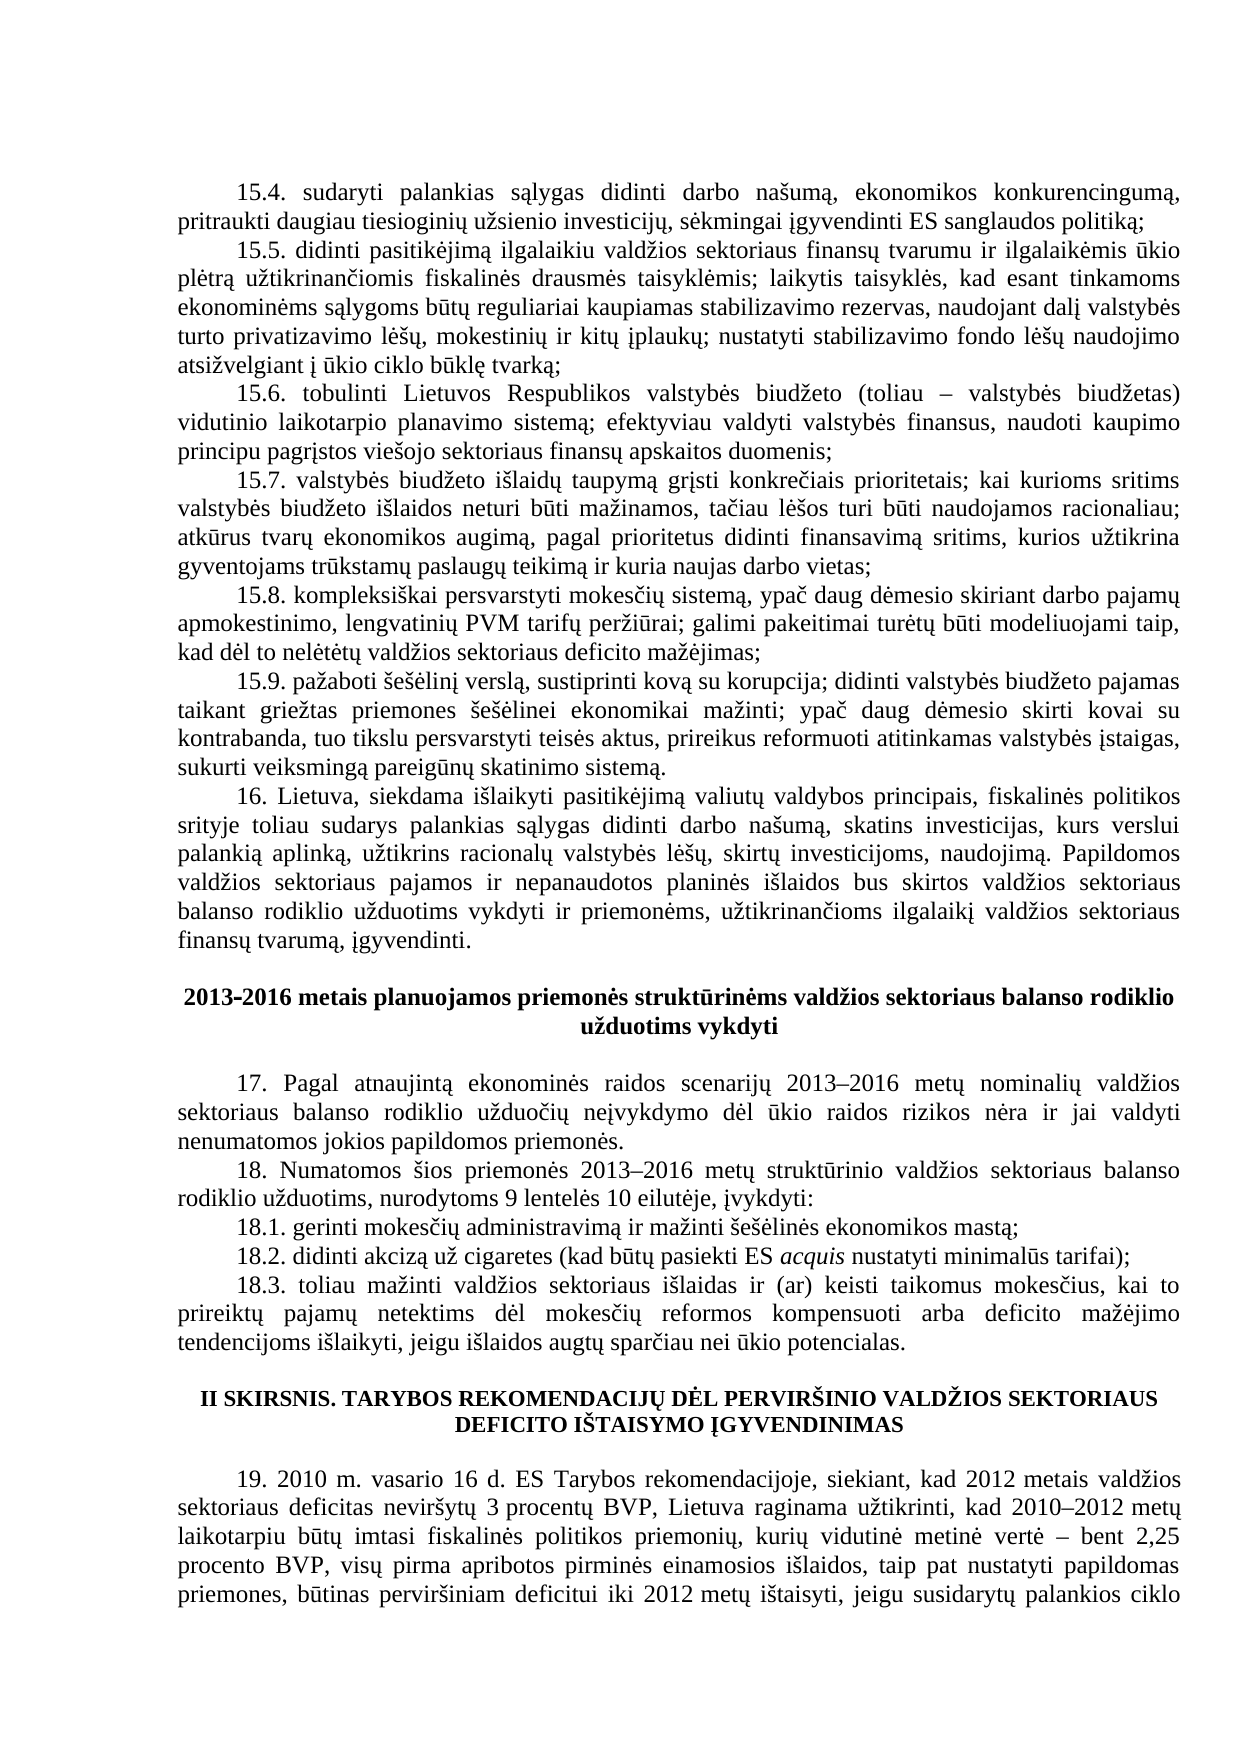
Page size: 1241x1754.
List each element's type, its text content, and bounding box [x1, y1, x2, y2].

text 18.2. didinti akcizą už cigaretes (kad būtų pasiekti ES acquis nustatyti minimalūs tarifai); [177, 1241, 1181, 1270]
text 15.7. valstybės biudžeto išlaidų taupymą grįsti konkrečiais prioritetais; kai kurioms sritims valstybės biudžeto išlaidos neturi būti mažinamos, tačiau lėšos turi būti naudojamos racionaliau; atkūrus tvarų ekonomikos augimą, pagal prioritetus didinti finansavimą sritims, kurios užtikrina gyventojams trūkstamų paslaugų teikimą ir kuria naujas darbo vietas; [177, 465, 1181, 580]
text 20132016 metais planuojamos priemonės struktūrinėms valdžios sektoriaus balanso rodiklio užduotims vykdyti [177, 982, 1181, 1040]
text II SKIRSNIS. TARYBOS REKOMENDACIJŲ DĖL PERVIRŠINIO VALDŽIOS SEKTORIAUS DEFICITO IŠTAISYMO ĮGYVENDINIMAS [177, 1385, 1181, 1437]
text 15.4. sudaryti palankias sąlygas didinti darbo našumą, ekonomikos konkurencingumą, pritraukti daugiau tiesioginių užsienio investicijų, sėkmingai įgyvendinti ES sanglaudos politiką; [177, 177, 1181, 235]
text 15.5. didinti pasitikėjimą ilgalaikiu valdžios sektoriaus finansų tvarumu ir ilgalaikėmis ūkio plėtrą užtikrinančiomis fiskalinės drausmės taisyklėmis; laikytis taisyklės, kad esant tinkamoms ekonominėms sąlygoms būtų reguliariai kaupiamas stabilizavimo rezervas, naudojant dalį valstybės turto privatizavimo lėšų, mokestinių ir kitų įplaukų; nustatyti stabilizavimo fondo lėšų naudojimo atsižvelgiant į ūkio ciklo būklę tvarką; [177, 235, 1181, 378]
text 18.1. gerinti mokesčių administravimą ir mažinti šešėlinės ekonomikos mastą; [177, 1212, 1181, 1241]
text 15.8. kompleksiškai persvarstyti mokesčių sistemą, ypač daug dėmesio skiriant darbo pajamų apmokestinimo, lengvatinių PVM tarifų peržiūrai; galimi pakeitimai turėtų būti modeliuojami taip, kad dėl to nelėtėtų valdžios sektoriaus deficito mažėjimas; [177, 580, 1181, 666]
text 19. 2010 m. vasario 16 d. ES Tarybos rekomendacijoje, siekiant, kad 2012 metais valdžios sektoriaus deficitas neviršytų 3 procentų BVP, Lietuva raginama užtikrinti, kad 2010–2012 metų laikotarpiu būtų imtasi fiskalinės politikos priemonių, kurių vidutinė metinė vertė – bent 2,25 procento BVP, visų pirma apribotos pirminės einamosios išlaidos, taip pat nustatyti papildomas priemones, būtinas perviršiniam deficitui iki 2012 metų ištaisyti, jeigu susidarytų palankios ciklo [177, 1464, 1181, 1607]
text 15.6. tobulinti Lietuvos Respublikos valstybės biudžeto (toliau – valstybės biudžetas) vidutinio laikotarpio planavimo sistemą; efektyviau valdyti valstybės finansus, naudoti kaupimo principu pagrįstos viešojo sektoriaus finansų apskaitos duomenis; [177, 378, 1181, 465]
text 16. Lietuva, siekdama išlaikyti pasitikėjimą valiutų valdybos principais, fiskalinės politikos srityje toliau sudarys palankias sąlygas didinti darbo našumą, skatins investicijas, kurs verslui palankią aplinką, užtikrins racionalų valstybės lėšų, skirtų investicijoms, naudojimą. Papildomos valdžios sektoriaus pajamos ir nepanaudotos planinės išlaidos bus skirtos valdžios sektoriaus balanso rodiklio užduotims vykdyti ir priemonėms, užtikrinančioms ilgalaikį valdžios sektoriaus finansų tvarumą, įgyvendinti. [177, 781, 1181, 953]
text 18.3. toliau mažinti valdžios sektoriaus išlaidas ir (ar) keisti taikomus mokesčius, kai to prireiktų pajamų netektims dėl mokesčių reformos kompensuoti arba deficito mažėjimo tendencijoms išlaikyti, jeigu išlaidos augtų sparčiau nei ūkio potencialas. [177, 1270, 1181, 1356]
text 17. Pagal atnaujintą ekonominės raidos scenarijų 2013–2016 metų nominalių valdžios sektoriaus balanso rodiklio užduočių neįvykdymo dėl ūkio raidos rizikos nėra ir jai valdyti nenumatomos jokios papildomos priemonės. [177, 1068, 1181, 1155]
text 18. Numatomos šios priemonės 2013–2016 metų struktūrinio valdžios sektoriaus balanso rodiklio užduotims, nurodytoms 9 lentelės 10 eilutėje, įvykdyti: [177, 1155, 1181, 1212]
text 15.9. pažaboti šešėlinį verslą, sustiprinti kovą su korupcija; didinti valstybės biudžeto pajamas taikant griežtas priemones šešėlinei ekonomikai mažinti; ypač daug dėmesio skirti kovai su kontrabanda, tuo tikslu persvarstyti teisės aktus, prireikus reformuoti atitinkamas valstybės įstaigas, sukurti veiksmingą pareigūnų skatinimo sistemą. [177, 666, 1181, 781]
